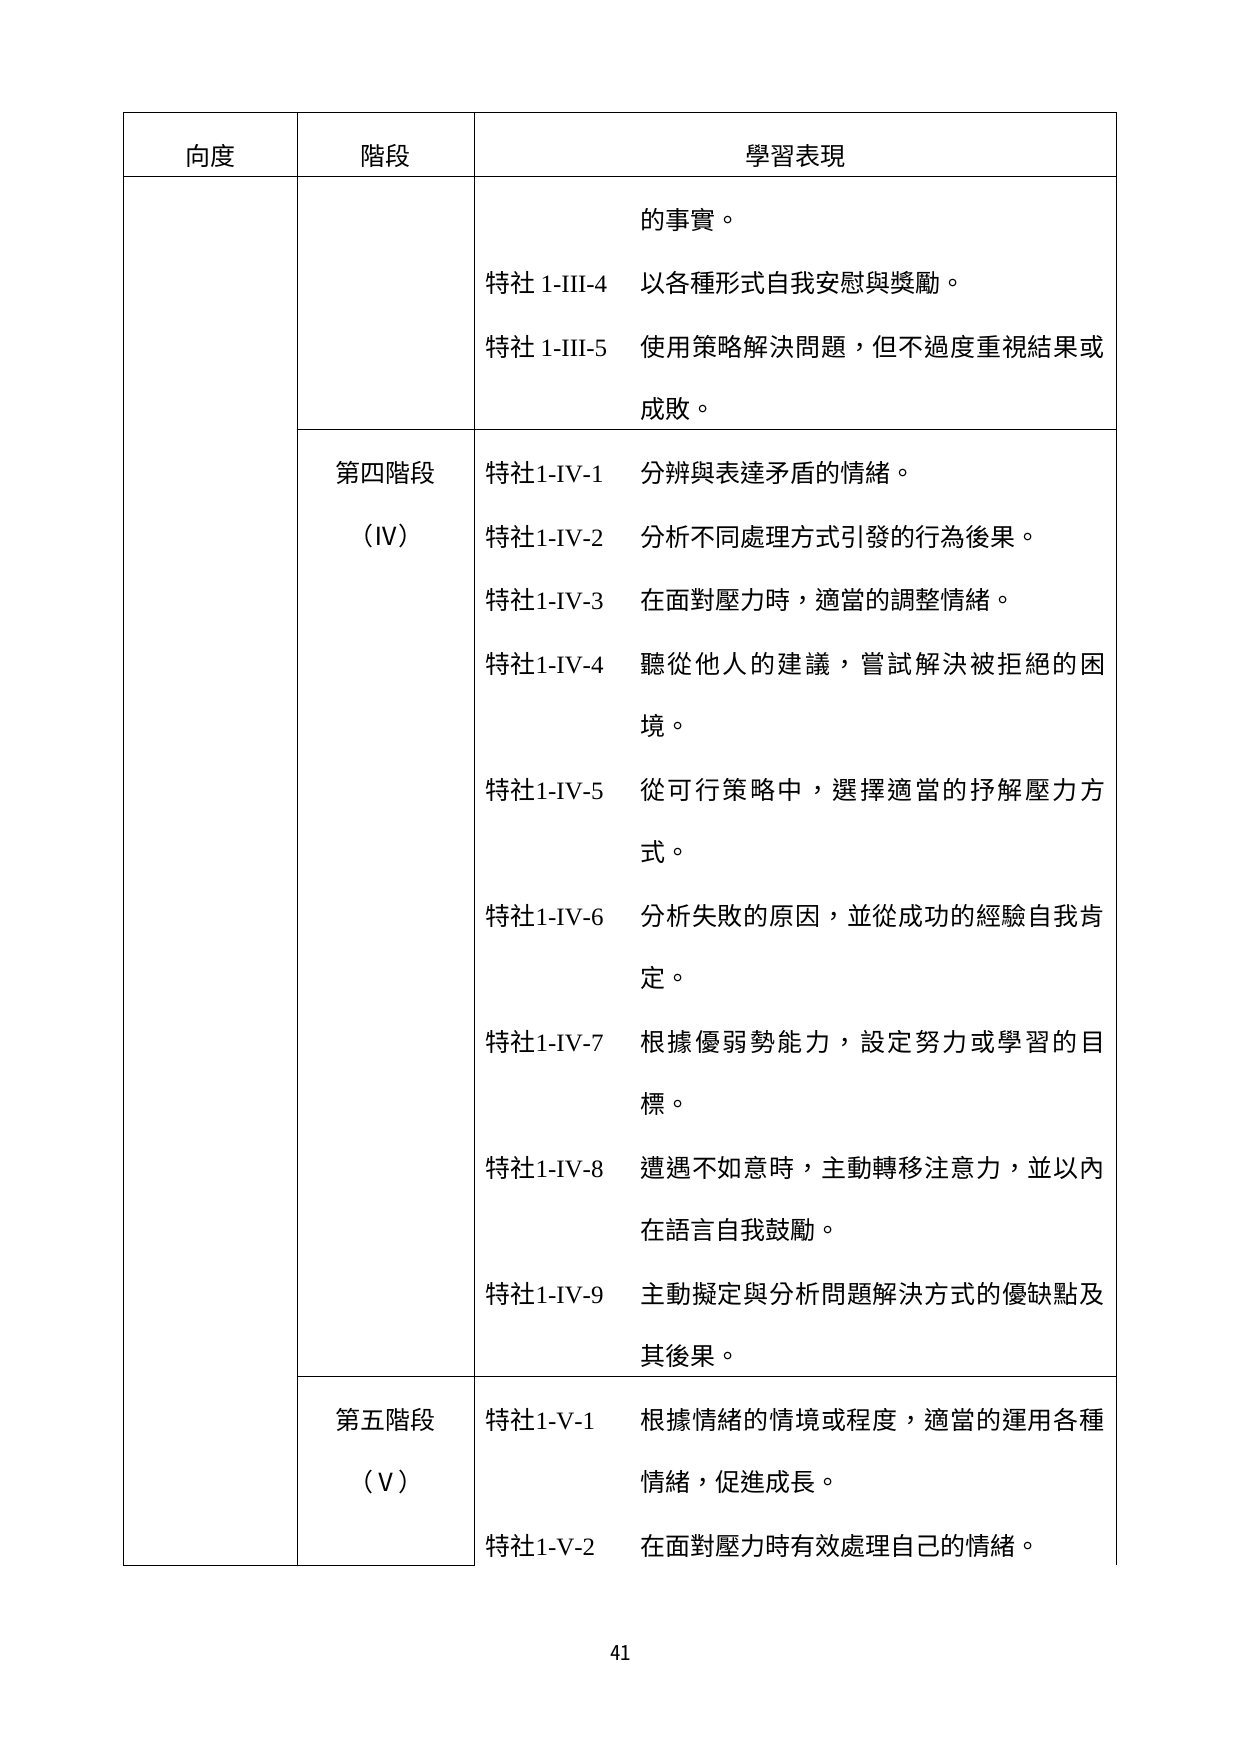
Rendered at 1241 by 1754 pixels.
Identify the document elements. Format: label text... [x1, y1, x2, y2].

table_cell 特社1-III-4 [475, 239, 629, 303]
table_cell [475, 177, 629, 239]
table_cell 特社1-IV-4 [475, 620, 629, 746]
table_cell 在面對壓力時有效處理自己的情緒。 [629, 1502, 1116, 1565]
table_cell 分析失敗的原因，並從成功的經驗自我肯定。 [629, 872, 1116, 998]
table_cell 聽從他人的建議，嘗試解決被拒絕的困境。 [629, 620, 1116, 746]
table_cell 特社1-III-5 [475, 303, 629, 429]
table_cell 特社1-IV-1 [475, 430, 629, 492]
table_header 向度 [124, 113, 297, 176]
table_header 學習表現 [475, 113, 1116, 176]
table_cell 以各種形式自我安慰與獎勵。 [629, 239, 1116, 303]
table_cell 在面對壓力時，適當的調整情緒。 [629, 556, 1116, 619]
table_cell 特社1-IV-5 [475, 746, 629, 872]
table_cell [124, 177, 297, 1565]
table_cell 特社1-IV-7 [475, 998, 629, 1124]
table_cell 特社1-IV-9 [475, 1250, 629, 1376]
table_cell 使用策略解決問題，但不過度重視結果或成敗。 [629, 303, 1116, 429]
table_cell 根據情緒的情境或程度，適當的運用各種情緒，促進成長。 [629, 1377, 1116, 1502]
table_cell 根據優弱勢能力，設定努力或學習的目標。 [629, 998, 1116, 1124]
table_cell 特社1-IV-8 [475, 1124, 629, 1250]
table_cell 第四階段（Ⅳ） [298, 430, 474, 1376]
table_cell 特社1-V-2 [475, 1502, 629, 1565]
table_header 階段 [298, 113, 474, 176]
table_cell 分析不同處理方式引發的行為後果。 [629, 493, 1116, 556]
table_cell 第五階段（Ⅴ） [298, 1377, 474, 1565]
table_cell 主動擬定與分析問題解決方式的優缺點及其後果。 [629, 1250, 1116, 1376]
table_cell 特社1-IV-6 [475, 872, 629, 998]
table_cell 遭遇不如意時，主動轉移注意力，並以內在語言自我鼓勵。 [629, 1124, 1116, 1250]
table_cell 特社1-IV-3 [475, 556, 629, 619]
table_cell 特社1-V-1 [475, 1377, 629, 1502]
table_cell 分辨與表達矛盾的情緒。 [629, 430, 1116, 492]
table_cell 特社1-IV-2 [475, 493, 629, 556]
table_cell [298, 177, 474, 429]
table_cell 從可行策略中，選擇適當的抒解壓力方式。 [629, 746, 1116, 872]
table_cell 的事實。 [629, 177, 1116, 239]
